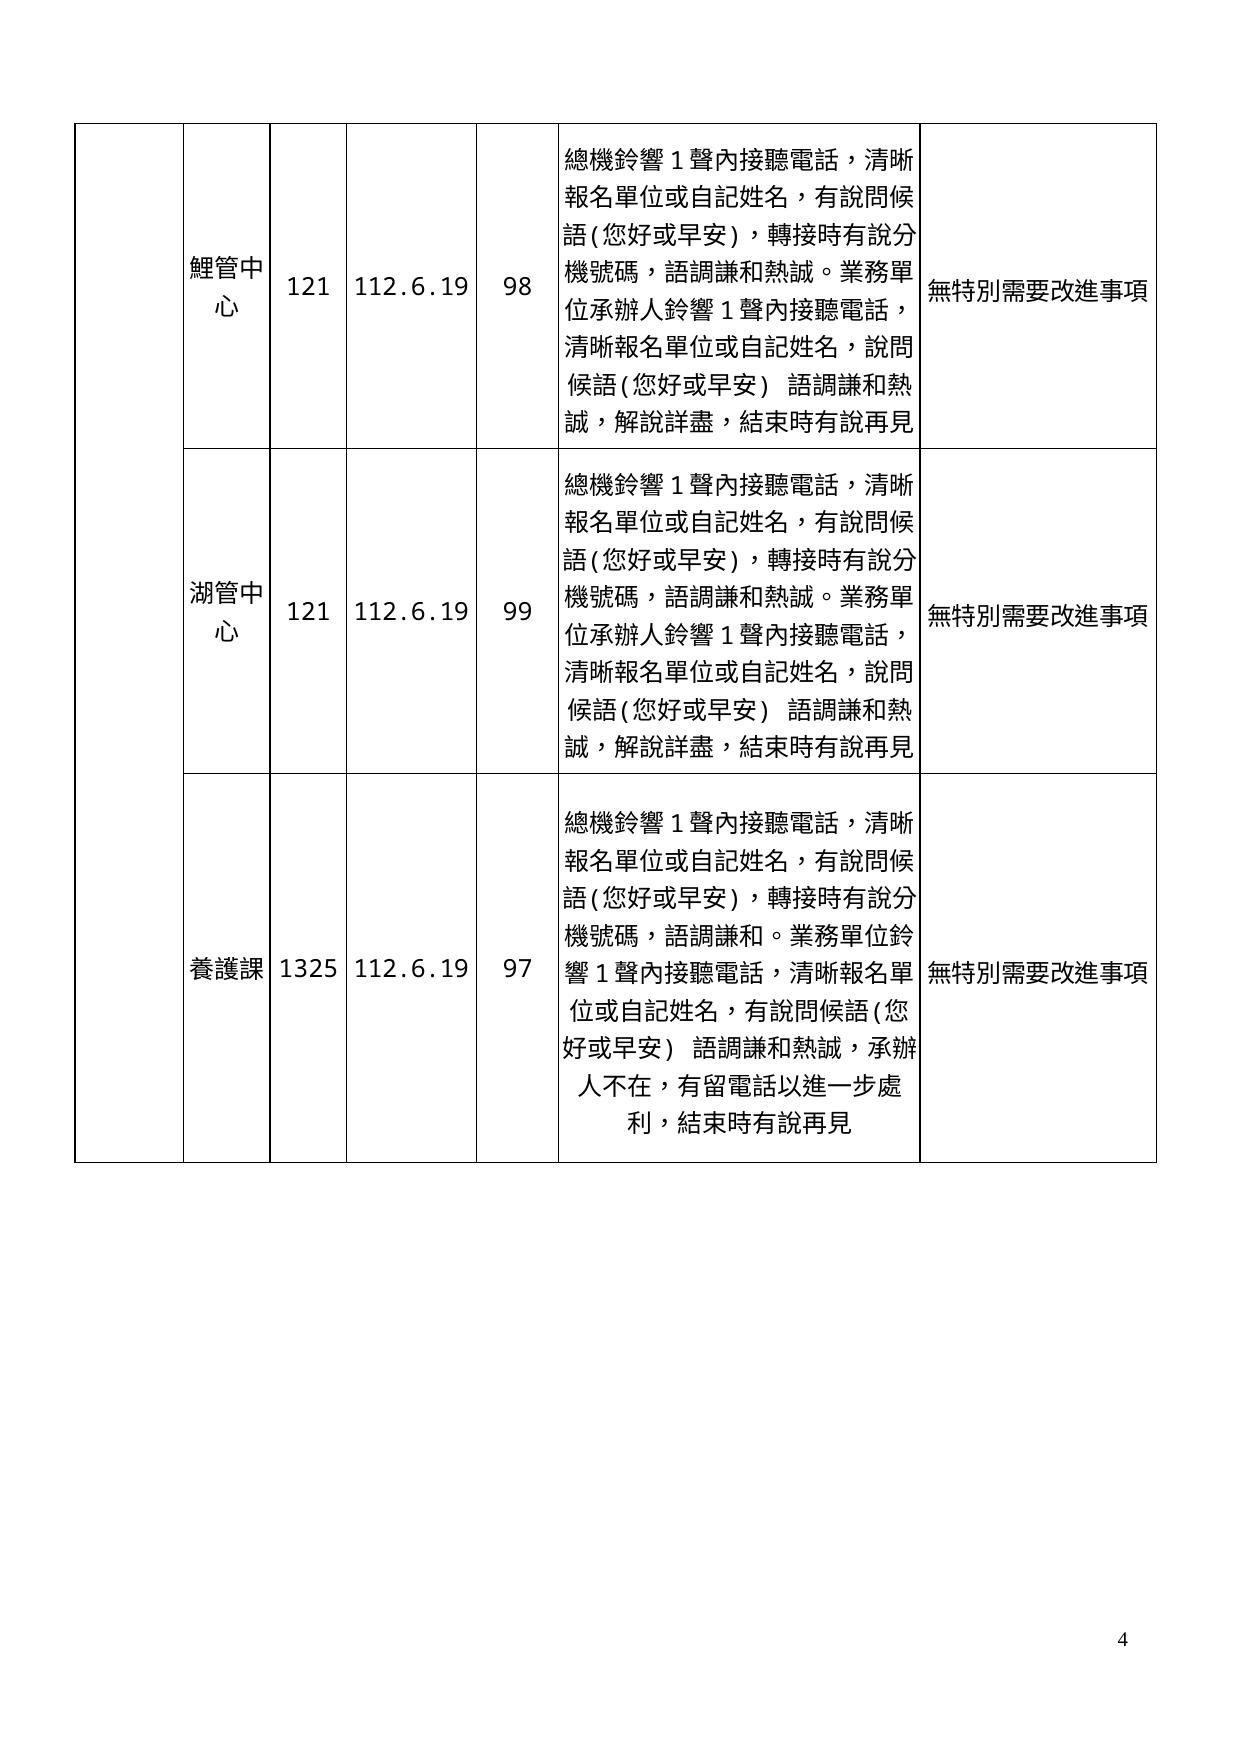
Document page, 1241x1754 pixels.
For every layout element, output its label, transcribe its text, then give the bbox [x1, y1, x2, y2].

table_cell 112.6.19 [347, 124, 476, 448]
table_cell [1157, 448, 1240, 773]
table_cell 97 [477, 774, 558, 1162]
table_cell 121 [271, 449, 346, 773]
table_cell 112.6.19 [347, 774, 476, 1162]
table_cell 99 [477, 449, 558, 773]
table_cell 無特別需要改進事項 [921, 449, 1156, 773]
table_cell [1157, 123, 1240, 448]
table_cell 湖管中心 [184, 449, 269, 773]
table_cell 121 [271, 124, 346, 448]
table_cell [76, 124, 183, 1162]
table_cell 總機鈴響1聲內接聽電話，清晰報名單位或自記姓名，有說問候語(您好或早安)，轉接時有說分機號碼，語調謙和熱誠。業務單位承辦人鈴響1聲內接聽電話，清晰報名單位或自記姓名，說問候語(您好或早安) 語調謙和熱誠，解說詳盡，結束時有說再見 [559, 124, 919, 448]
table_cell 總機鈴響1聲內接聽電話，清晰報名單位或自記姓名，有說問候語(您好或早安)，轉接時有說分機號碼，語調謙和。業務單位鈴響1聲內接聽電話，清晰報名單位或自記姓名，有說問候語(您好或早安) 語調謙和熱誠，承辦人不在，有留電話以進一步處利，結束時有說再見 [559, 774, 919, 1162]
table_cell 總機鈴響1聲內接聽電話，清晰報名單位或自記姓名，有說問候語(您好或早安)，轉接時有說分機號碼，語調謙和熱誠。業務單位承辦人鈴響1聲內接聽電話，清晰報名單位或自記姓名，說問候語(您好或早安) 語調謙和熱誠，解說詳盡，結束時有說再見 [559, 449, 919, 773]
table_cell [1157, 773, 1240, 1162]
table_cell 1325 [271, 774, 346, 1162]
table_cell 養護課 [184, 774, 269, 1162]
table_cell 112.6.19 [347, 449, 476, 773]
table_cell 98 [477, 124, 558, 448]
table_cell 鯉管中心 [184, 124, 269, 448]
table_cell 無特別需要改進事項 [921, 124, 1156, 448]
table_cell 無特別需要改進事項 [921, 774, 1156, 1162]
